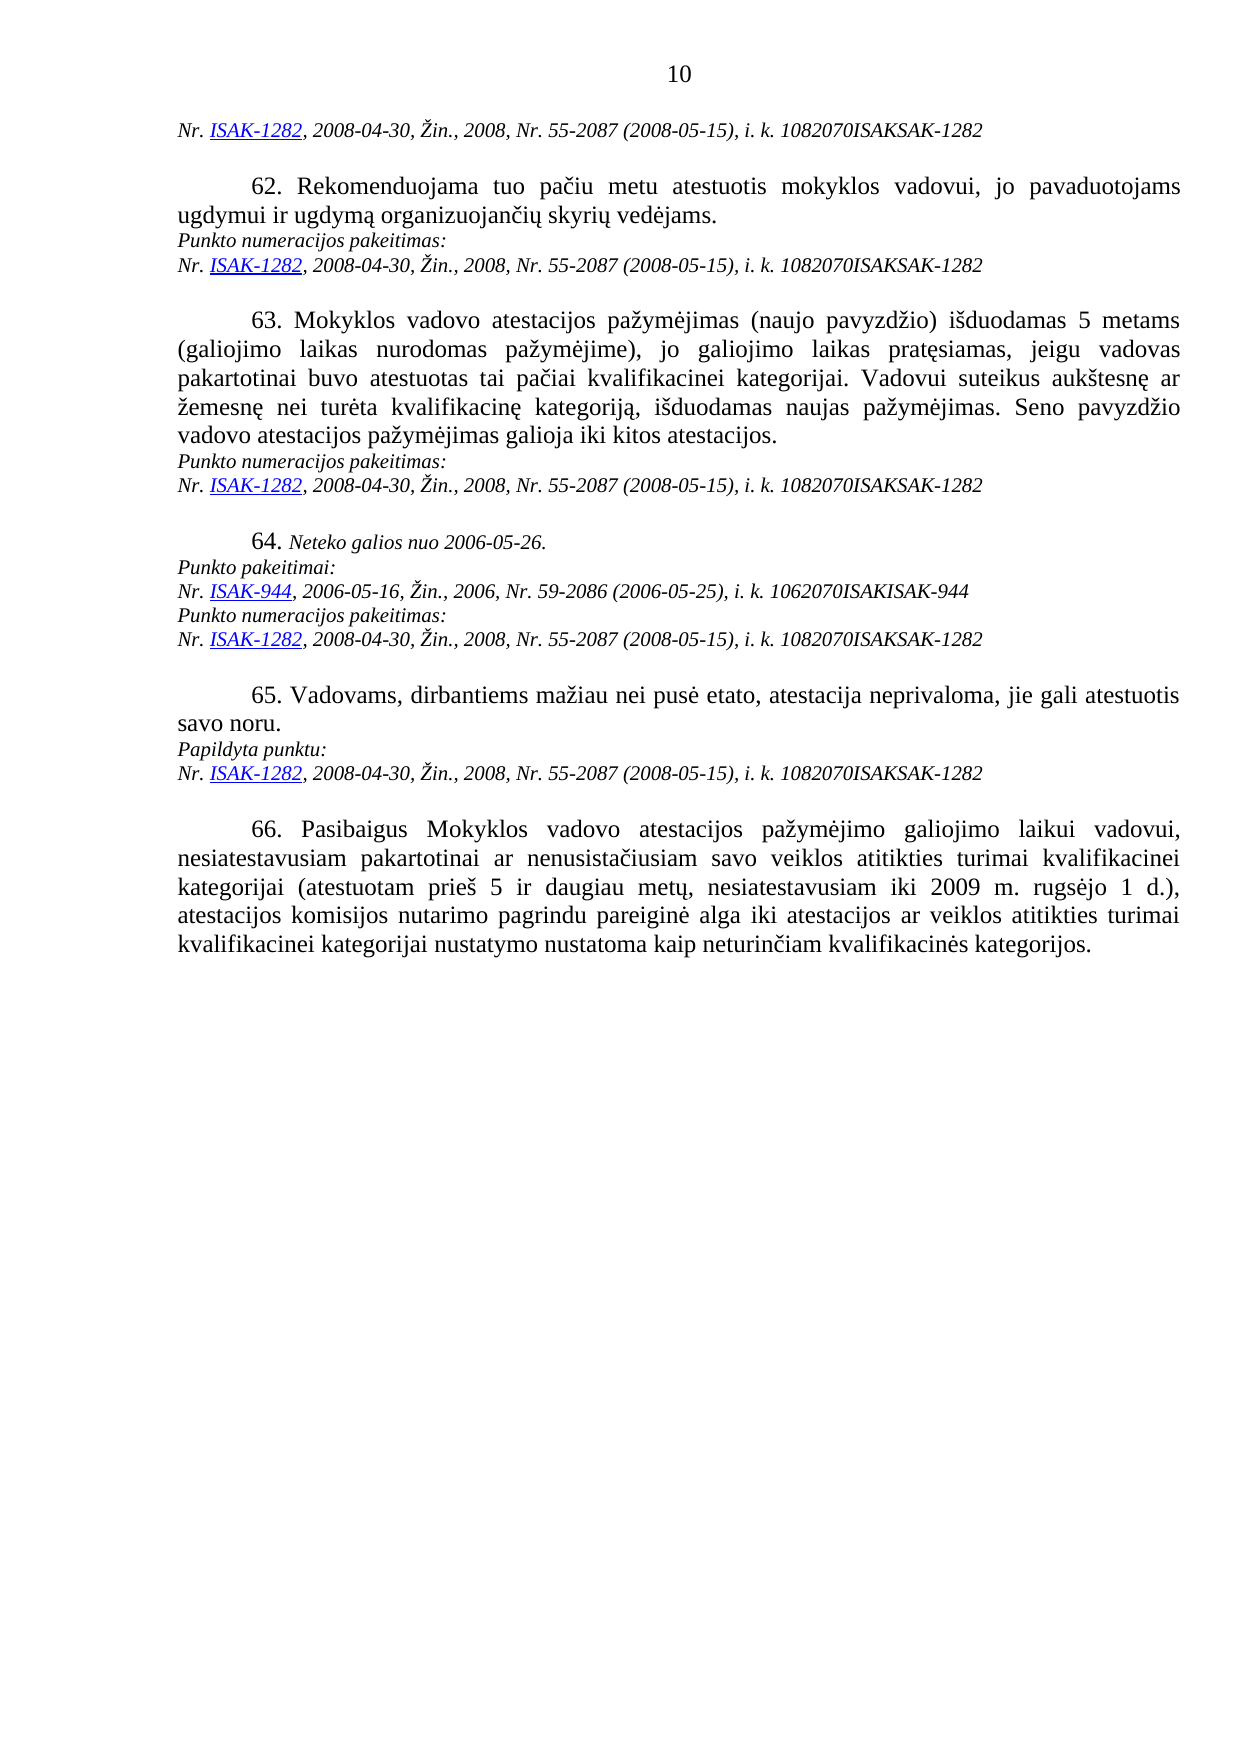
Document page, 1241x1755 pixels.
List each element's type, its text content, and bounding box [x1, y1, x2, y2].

text Nr. ISAK-1282, 2008-04-30, Žin., 2008, Nr. 55-2087 (2008-05-15), i. k. 1082070ISAKSAK-1282 [177, 473, 1181, 497]
text 63. Mokyklos vadovo atestacijos pažymėjimas (naujo pavyzdžio) išduodamas 5 metams (galiojimo laikas nurodomas pažymėjime), jo galiojimo laikas pratęsiamas, jeigu vadovas pakartotinai buvo atestuotas tai pačiai kvalifikacinei kategorijai. Vadovui suteikus aukštesnę ar žemesnę nei turėta kvalifikacinę kategoriją, išduodamas naujas pažymėjimas. Seno pavyzdžio vadovo atestacijos pažymėjimas galioja iki kitos atestacijos. [177, 305, 1181, 449]
text 65. Vadovams, dirbantiems mažiau nei pusė etato, atestacija neprivaloma, jie gali atestuotis savo noru. [177, 680, 1181, 737]
text Nr. ISAK-1282, 2008-04-30, Žin., 2008, Nr. 55-2087 (2008-05-15), i. k. 1082070ISAKSAK-1282 [177, 627, 1181, 651]
text 64. Neteko galios nuo 2006-05-26. [177, 526, 1181, 555]
text Nr. ISAK-1282, 2008-04-30, Žin., 2008, Nr. 55-2087 (2008-05-15), i. k. 1082070ISAKSAK-1282 [177, 761, 1181, 785]
text Punkto numeracijos pakeitimas: [177, 449, 1181, 473]
text Punkto pakeitimai: [177, 555, 1181, 579]
text 62. Rekomenduojama tuo pačiu metu atestuotis mokyklos vadovui, jo pavaduotojams ugdymui ir ugdymą organizuojančių skyrių vedėjams. [177, 171, 1181, 228]
text Nr. ISAK-1282, 2008-04-30, Žin., 2008, Nr. 55-2087 (2008-05-15), i. k. 1082070ISAKSAK-1282 [177, 118, 1181, 142]
text Punkto numeracijos pakeitimas: [177, 228, 1181, 252]
text 66. Pasibaigus Mokyklos vadovo atestacijos pažymėjimo galiojimo laikui vadovui, nesiatestavusiam pakartotinai ar nenusistačiusiam savo veiklos atitikties turimai kvalifikacinei kategorijai (atestuotam prieš 5 ir daugiau metų, nesiatestavusiam iki 2009 m. rugsėjo 1 d.), atestacijos komisijos nutarimo pagrindu pareiginė alga iki atestacijos ar veiklos atitikties turimai kvalifikacinei kategorijai nustatymo nustatoma kaip neturinčiam kvalifikacinės kategorijos. [177, 814, 1181, 958]
text Punkto numeracijos pakeitimas: [177, 603, 1181, 627]
text Papildyta punktu: [177, 737, 1181, 761]
text Nr. ISAK-1282, 2008-04-30, Žin., 2008, Nr. 55-2087 (2008-05-15), i. k. 1082070ISAKSAK-1282 [177, 252, 1181, 277]
text Nr. ISAK-944, 2006-05-16, Žin., 2006, Nr. 59-2086 (2006-05-25), i. k. 1062070ISAKISAK-944 [177, 579, 1181, 603]
